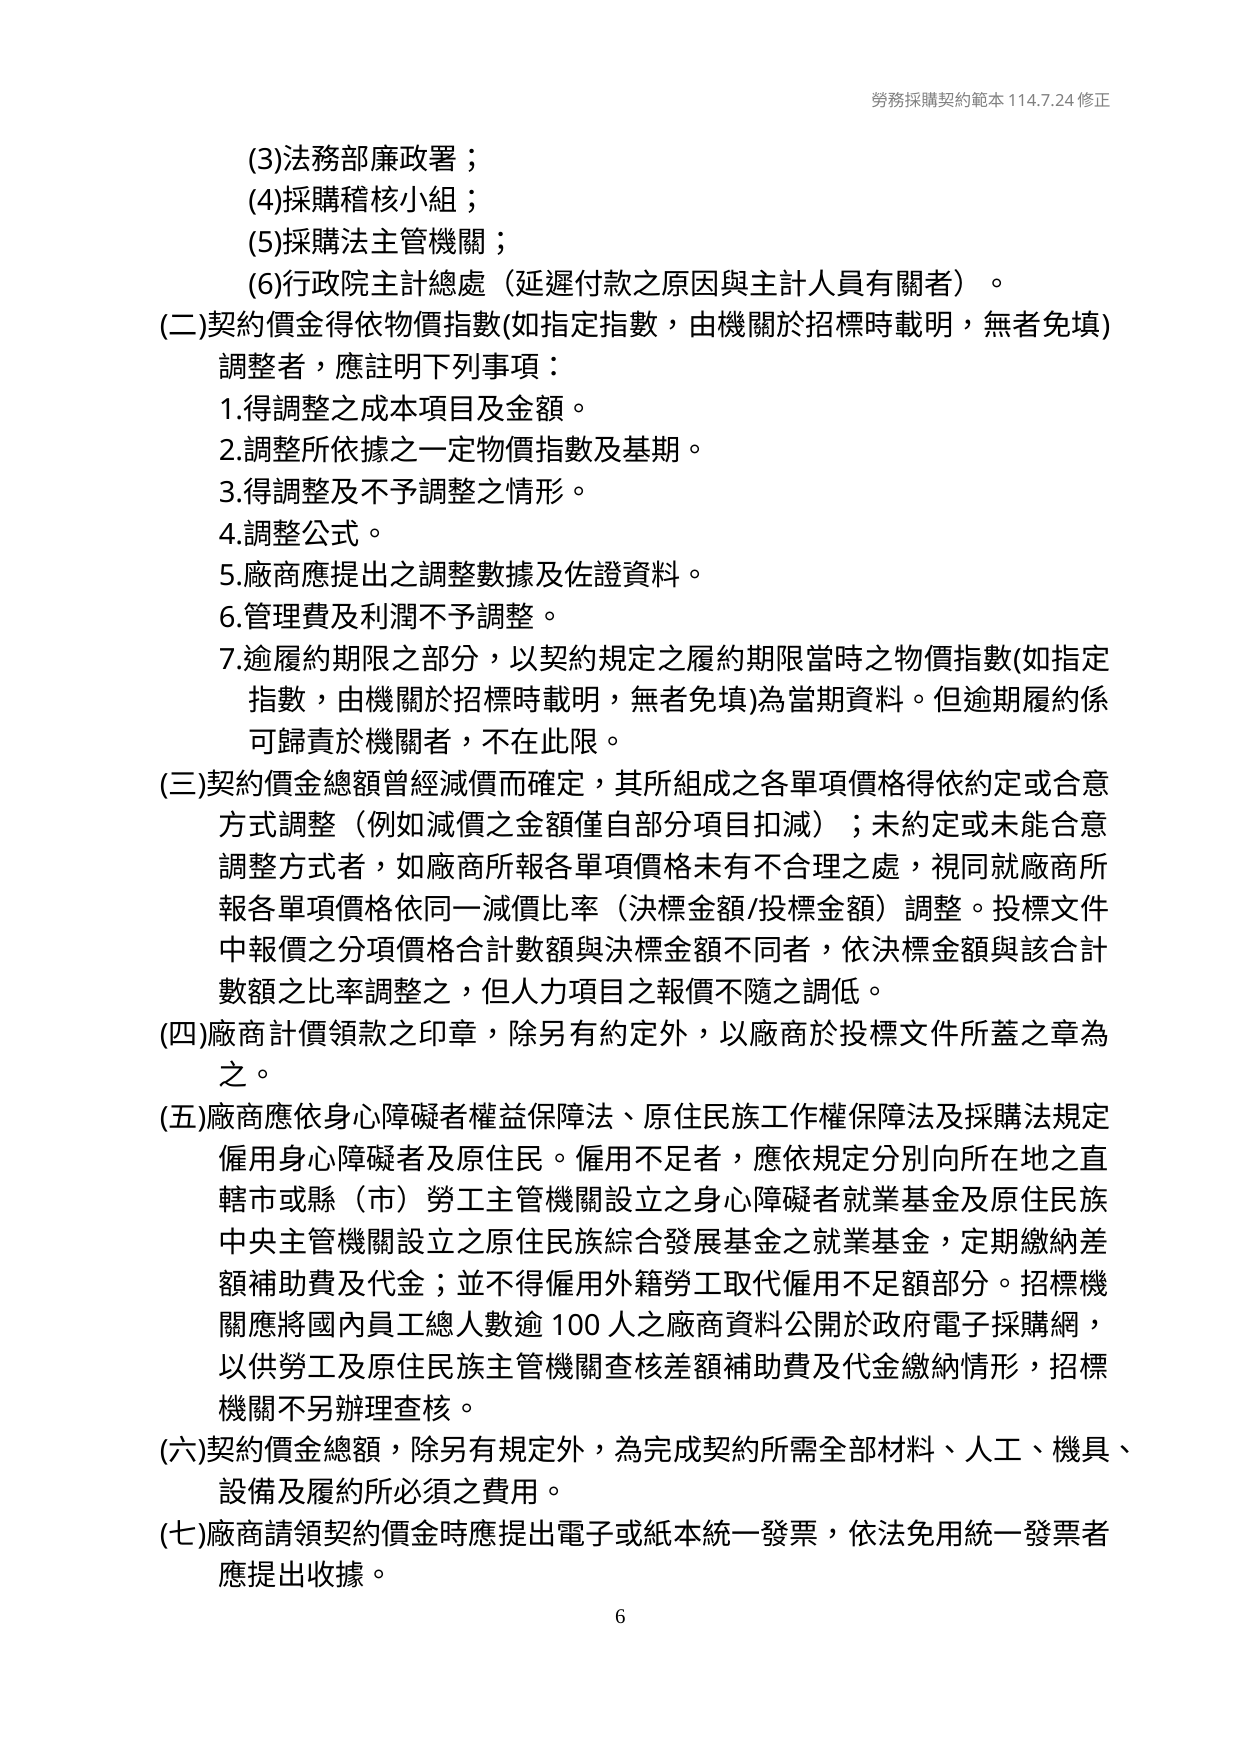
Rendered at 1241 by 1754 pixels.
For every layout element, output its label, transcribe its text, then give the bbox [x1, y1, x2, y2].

text (二)契約價金得依物價指數(如指定指數，由機關於招標時載明，無者免填)調整者，應註明下列事項： [159, 302, 1110, 386]
text (五)廠商應依身心障礙者權益保障法、原住民族工作權保障法及採購法規定僱用身心障礙者及原住民。僱用不足者，應依規定分別向所在地之直轄市或縣（市）勞工主管機關設立之身心障礙者就業基金及原住民族中央主管機關設立之原住民族綜合發展基金之就業基金，定期繳納差額補助費及代金；並不得僱用外籍勞工取代僱用不足額部分。招標機關應將國內員工總人數逾100人之廠商資料公開於政府電子採購網，以供勞工及原住民族主管機關查核差額補助費及代金繳納情形，招標機關不另辦理查核。 [159, 1094, 1110, 1427]
text 2.調整所依據之一定物價指數及基期。 [218, 427, 1110, 469]
text 6.管理費及利潤不予調整。 [218, 594, 1110, 636]
text (四)廠商計價領款之印章，除另有約定外，以廠商於投標文件所蓋之章為之。 [159, 1011, 1110, 1094]
text 3.得調整及不予調整之情形。 [218, 469, 1110, 511]
text (七)廠商請領契約價金時應提出電子或紙本統一發票，依法免用統一發票者應提出收據。 [159, 1511, 1110, 1594]
text (三)契約價金總額曾經減價而確定，其所組成之各單項價格得依約定或合意方式調整（例如減價之金額僅自部分項目扣減）；未約定或未能合意調整方式者，如廠商所報各單項價格未有不合理之處，視同就廠商所報各單項價格依同一減價比率（決標金額/投標金額）調整。投標文件中報價之分項價格合計數額與決標金額不同者，依決標金額與該合計數額之比率調整之，但人力項目之報價不隨之調低。 [159, 761, 1110, 1011]
text (6)行政院主計總處（延遲付款之原因與主計人員有關者）。 [248, 261, 1110, 302]
text (5)採購法主管機關； [248, 219, 1110, 261]
text 5.廠商應提出之調整數據及佐證資料。 [218, 552, 1110, 594]
text (六)契約價金總額，除另有規定外，為完成契約所需全部材料、人工、機具、設備及履約所必須之費用。 [159, 1427, 1110, 1511]
text (4)採購稽核小組； [248, 177, 1110, 219]
text (3)法務部廉政署； [248, 136, 1110, 177]
text 1.得調整之成本項目及金額。 [218, 386, 1110, 427]
text 7.逾履約期限之部分，以契約規定之履約期限當時之物價指數(如指定指數，由機關於招標時載明，無者免填)為當期資料。但逾期履約係可歸責於機關者，不在此限。 [218, 636, 1110, 761]
text 4.調整公式。 [218, 511, 1110, 552]
